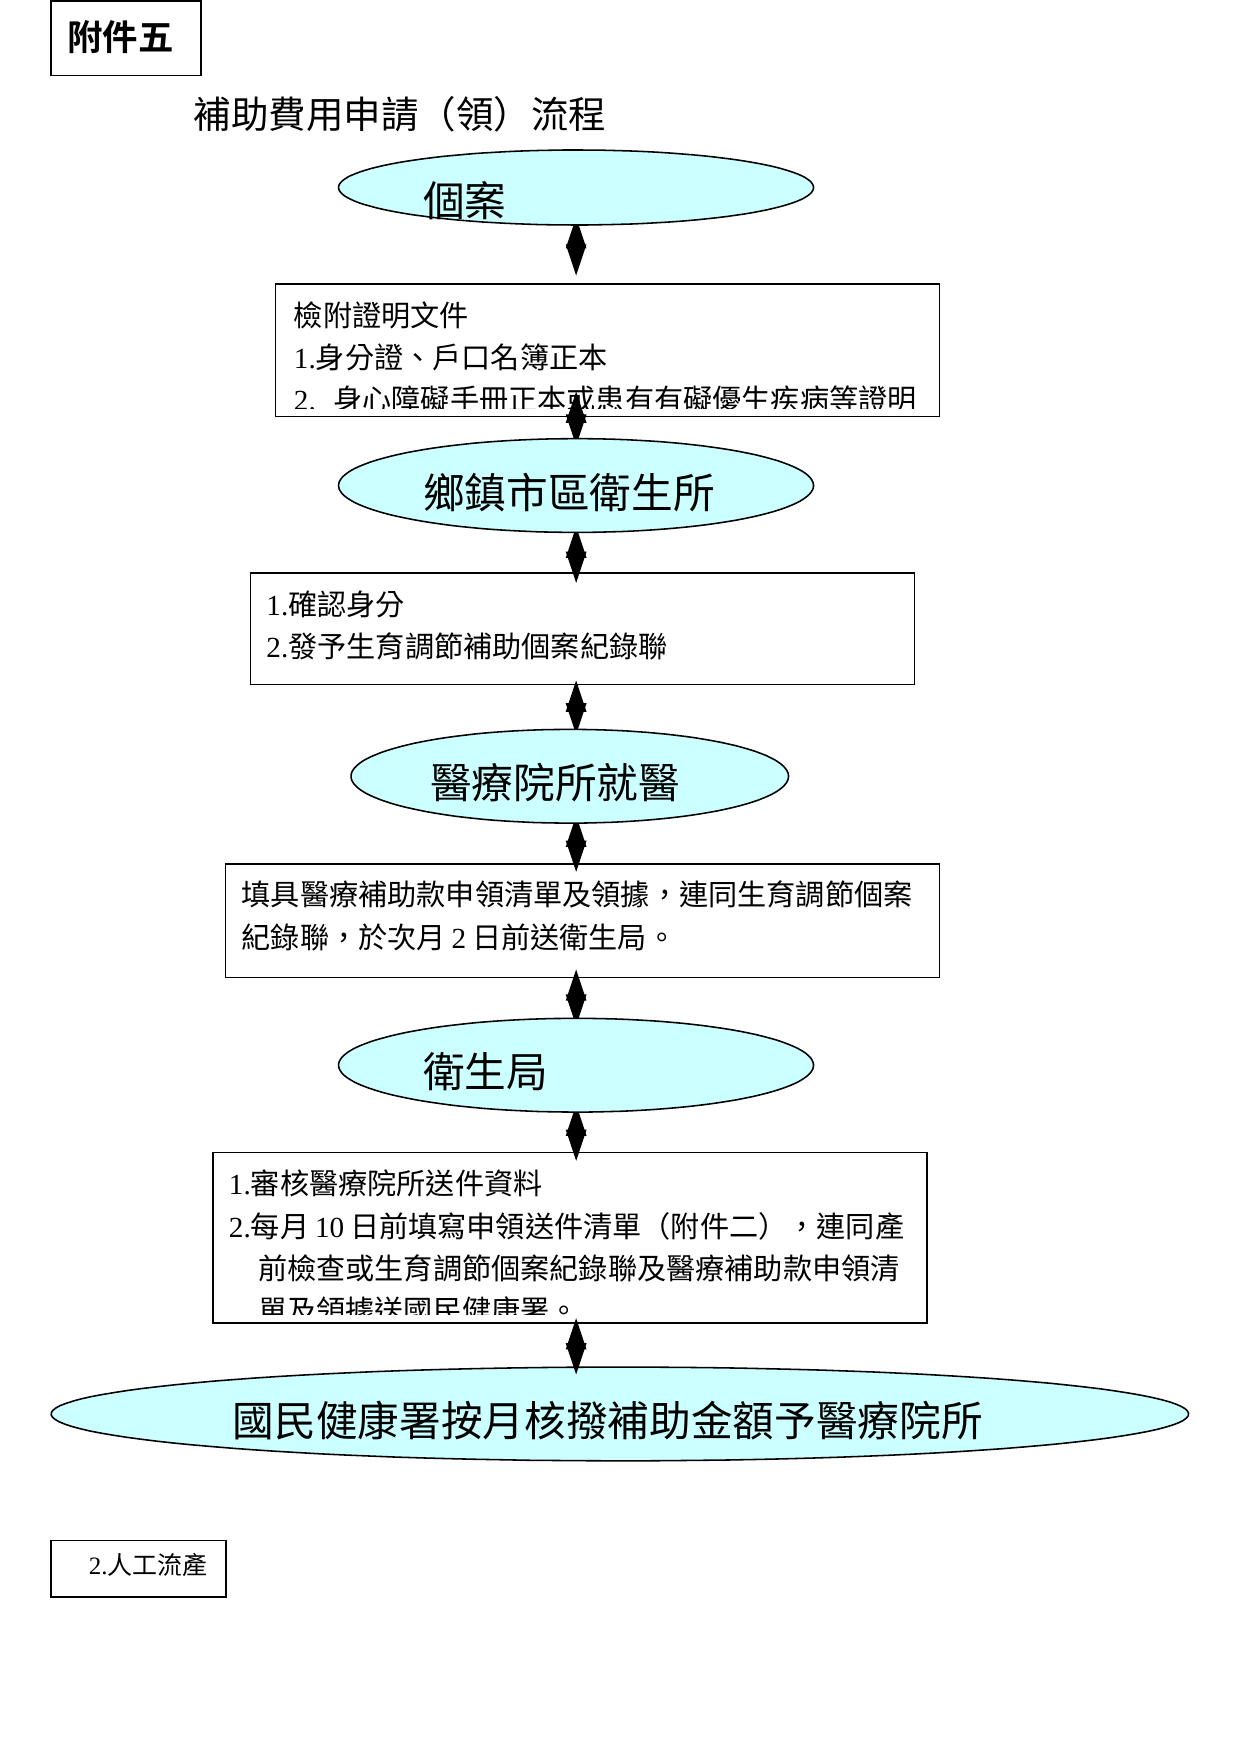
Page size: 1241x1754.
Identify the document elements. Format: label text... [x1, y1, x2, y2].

text 檢附證明文件 [294, 292, 923, 334]
text 1.身分證、戶口名簿正本 [294, 334, 923, 377]
text 1.審核醫療院所送件資料 [229, 1161, 911, 1203]
text 2. 身心障礙手冊正本或患有有礙優生疾病等證明 [294, 377, 923, 408]
text 補助費用申請（領）流程 [89, 75, 1122, 142]
text 2.發予生育調節補助個案紀錄聯 [266, 623, 898, 666]
text 填具醫療補助款申領清單及領據，連同生育調節個案紀錄聯，於次月2日前送衛生局。 [241, 872, 924, 957]
text 2.每月10日前填寫申領送件清單（附件二），連同產前檢查或生育調節個案紀錄聯及醫療補助款申領清單及領據送國民健康署。 [229, 1203, 911, 1314]
text 1.確認身分 [266, 581, 898, 623]
text [52, 2, 200, 75]
text 2.人工流產 [89, 1534, 1122, 1584]
text 附件五 [67, 9, 185, 60]
